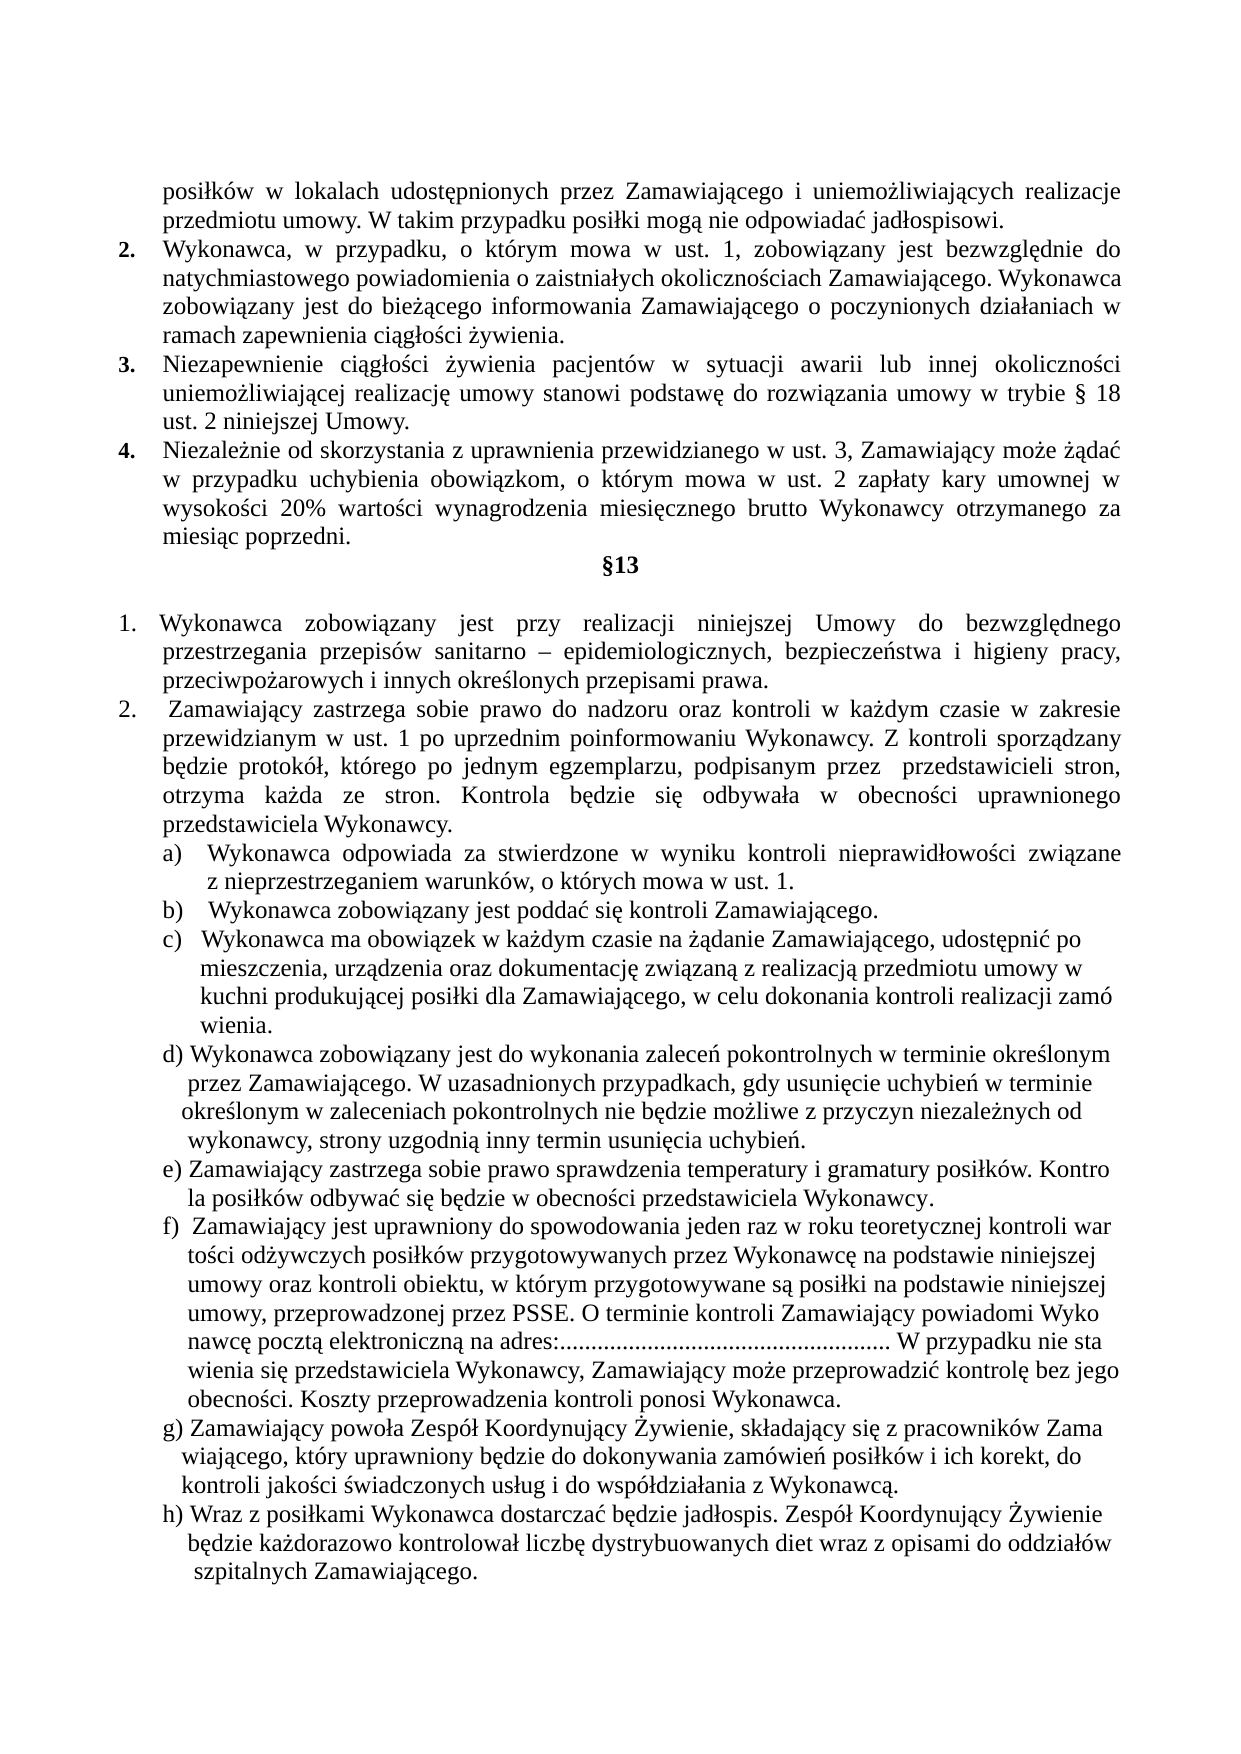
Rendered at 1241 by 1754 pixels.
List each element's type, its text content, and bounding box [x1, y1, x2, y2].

list umowy, przeprowadzonej przez PSSE. O terminie kontroli Zamawiający powiadomi Wyko [162, 1298, 1122, 1326]
list b) Wykonawca zobowiązany jest poddać się kontroli Zamawiającego. [162, 895, 1122, 924]
list f) Zamawiający jest uprawniony do spowodowania jeden raz w roku teoretycznej kontroli war [162, 1211, 1122, 1240]
list tości odżywczych posiłków przygotowywanych przez Wykonawcę na podstawie niniejszej [162, 1240, 1122, 1269]
list umowy oraz kontroli obiektu, w którym przygotowywane są posiłki na podstawie niniejszej [162, 1269, 1122, 1298]
list Wykonawca, w przypadku, o którym mowa w ust. 1, zobowiązany jest bezwzględnie do natychmiastowego powiadomienia o zaistniałych okolicznościach Zamawiającego. Wykonawca zobowiązany jest do bieżącego informowania Zamawiającego o poczynionych działaniach w ramach zapewnienia ciągłości żywienia. [118, 234, 1122, 349]
list przez Zamawiającego. W uzasadnionych przypadkach, gdy usunięcie uchybień w terminie [162, 1068, 1122, 1096]
text §13 [118, 550, 1122, 579]
list Niezapewnienie ciągłości żywienia pacjentów w sytuacji awarii lub innej okoliczności uniemożliwiającej realizację umowy stanowi podstawę do rozwiązania umowy w trybie § 18 ust. 2 niniejszej Umowy. [118, 349, 1122, 435]
list c) Wykonawca ma obowiązek w każdym czasie na żądanie Zamawiającego, udostępnić po [162, 924, 1122, 953]
list określonym w zaleceniach pokontrolnych nie będzie możliwe z przyczyn niezależnych od [162, 1096, 1122, 1125]
list Wykonawca odpowiada za stwierdzone w wyniku kontroli nieprawidłowości związane z nieprzestrzeganiem warunków, o których mowa w ust. 1. [162, 838, 1122, 895]
list będzie każdorazowo kontrolował liczbę dystrybuowanych diet wraz z opisami do oddziałów [162, 1528, 1122, 1556]
list wienia. [162, 1010, 1122, 1039]
list wykonawcy, strony uzgodnią inny termin usunięcia uchybień. [162, 1125, 1122, 1154]
list obecności. Koszty przeprowadzenia kontroli ponosi Wykonawca. [162, 1384, 1122, 1413]
list szpitalnych Zamawiającego. [162, 1556, 1122, 1585]
list kontroli jakości świadczonych usług i do współdziałania z Wykonawcą. [162, 1470, 1122, 1499]
list la posiłków odbywać się będzie w obecności przedstawiciela Wykonawcy. [162, 1183, 1122, 1211]
list e) Zamawiający zastrzega sobie prawo sprawdzenia temperatury i gramatury posiłków. Kontro [162, 1154, 1122, 1183]
text 2. Zamawiający zastrzega sobie prawo do nadzoru oraz kontroli w każdym czasie w zakresie przewidzianym w ust. 1 po uprzednim poinformowaniu Wykonawcy. Z kontroli sporządzany będzie protokół, którego po jednym egzemplarzu, podpisanym przez przedstawicieli stron, otrzyma każda ze stron. Kontrola będzie się odbywała w obecności uprawnionego przedstawiciela Wykonawcy. [118, 694, 1122, 838]
list d) Wykonawca zobowiązany jest do wykonania zaleceń pokontrolnych w terminie określonym [162, 1039, 1122, 1068]
list Niezależnie od skorzystania z uprawnienia przewidzianego w ust. 3, Zamawiający może żądać w przypadku uchybienia obowiązkom, o którym mowa w ust. 2 zapłaty kary umownej w wysokości 20% wartości wynagrodzenia miesięcznego brutto Wykonawcy otrzymanego za miesiąc poprzedni. [118, 435, 1122, 550]
list wiającego, który uprawniony będzie do dokonywania zamówień posiłków i ich korekt, do [162, 1441, 1122, 1470]
list h) Wraz z posiłkami Wykonawca dostarczać będzie jadłospis. Zespół Koordynujący Żywienie [162, 1499, 1122, 1528]
list nawcę pocztą elektroniczną na adres:..................................................... W przypadku nie sta [162, 1326, 1122, 1355]
list posiłków w lokalach udostępnionych przez Zamawiającego i uniemożliwiających realizacje przedmiotu umowy. W takim przypadku posiłki mogą nie odpowiadać jadłospisowi. [118, 176, 1122, 234]
list kuchni produkującej posiłki dla Zamawiającego, w celu dokonania kontroli realizacji zamó [162, 981, 1122, 1010]
list g) Zamawiający powoła Zespół Koordynujący Żywienie, składający się z pracowników Zama [162, 1413, 1122, 1441]
list wienia się przedstawiciela Wykonawcy, Zamawiający może przeprowadzić kontrolę bez jego [162, 1355, 1122, 1384]
list mieszczenia, urządzenia oraz dokumentację związaną z realizacją przedmiotu umowy w [162, 953, 1122, 981]
text 1. Wykonawca zobowiązany jest przy realizacji niniejszej Umowy do bezwzględnego przestrzegania przepisów sanitarno – epidemiologicznych, bezpieczeństwa i higieny pracy, przeciwpożarowych i innych określonych przepisami prawa. [118, 608, 1122, 694]
